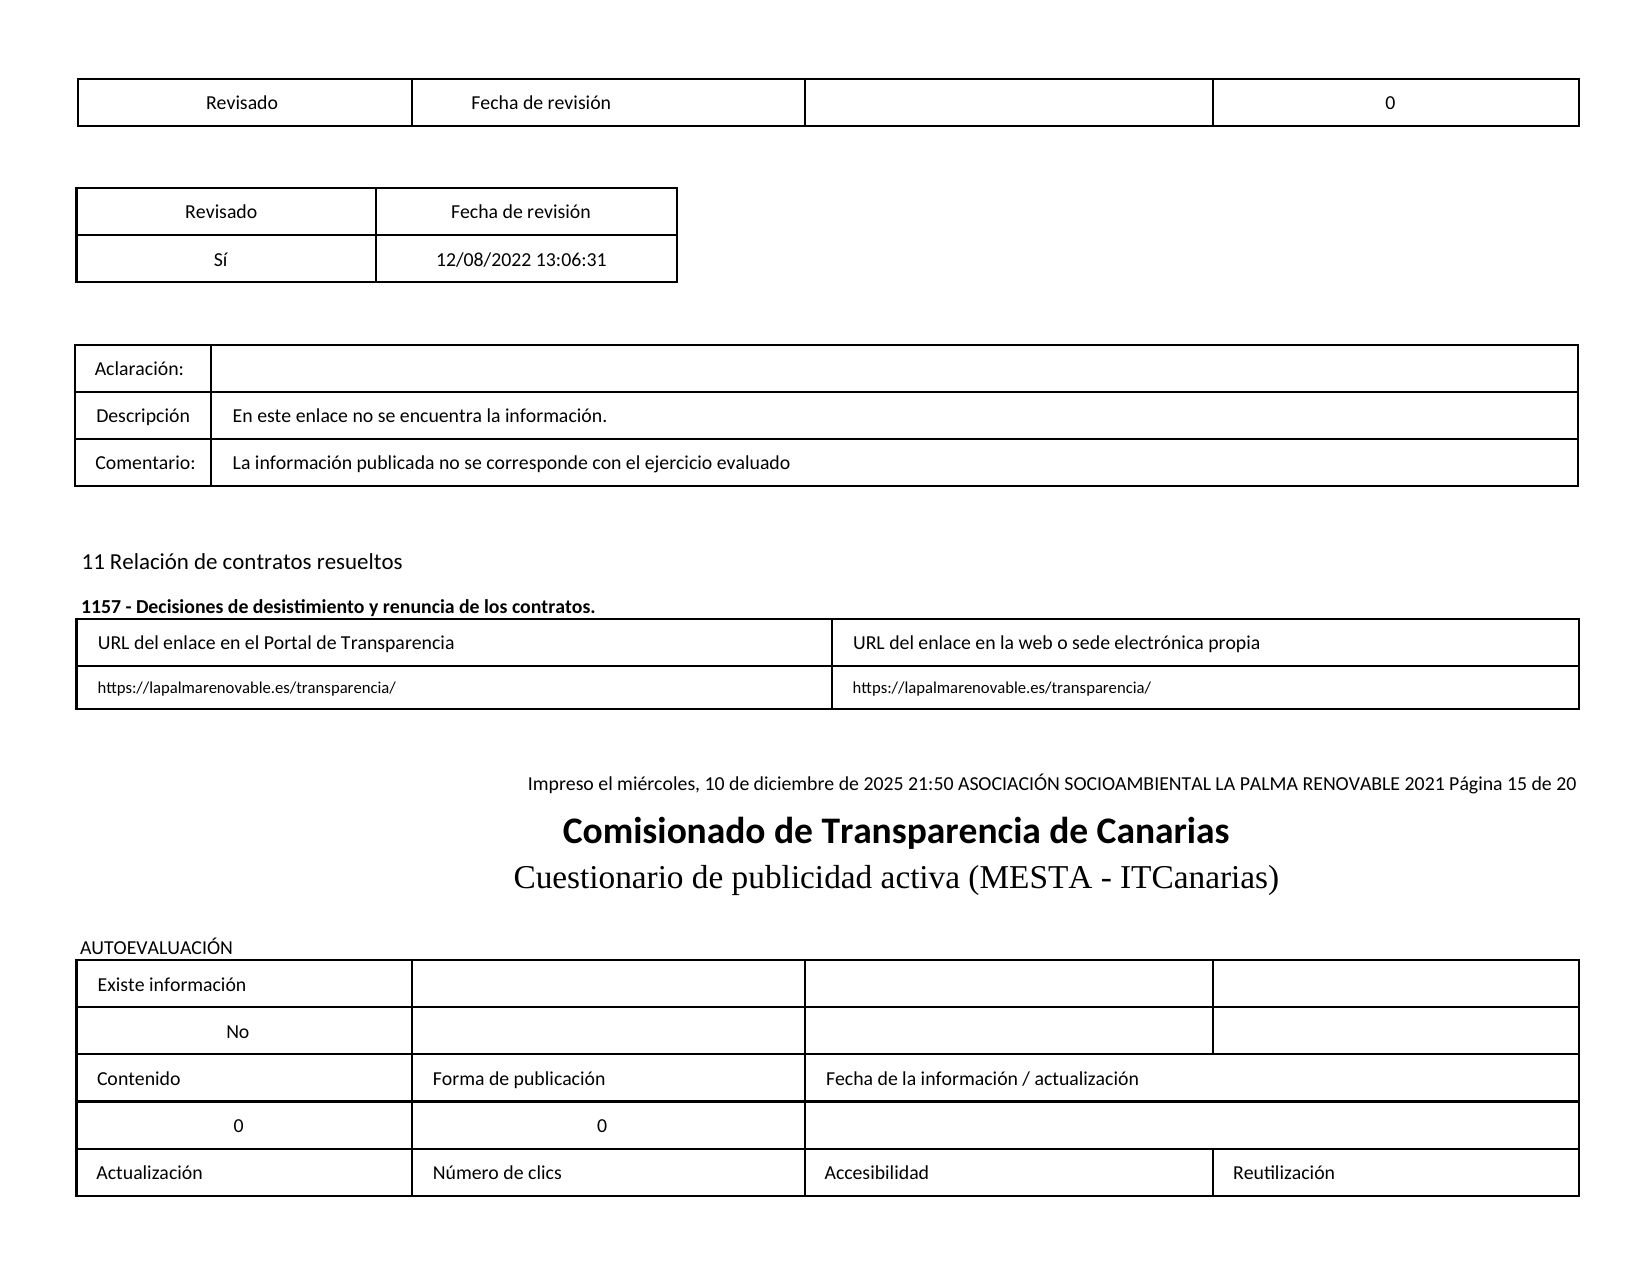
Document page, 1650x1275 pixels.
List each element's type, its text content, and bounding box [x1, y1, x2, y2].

table_cell [806, 1103, 1578, 1147]
table_cell [413, 1008, 804, 1053]
text Comisionado de Transparencia de Canarias [185, 807, 1230, 853]
table_cell 0 [1214, 80, 1578, 124]
table_cell Contenido [78, 1055, 411, 1100]
table_cell [1214, 1008, 1578, 1053]
table_cell Descripción [76, 393, 210, 438]
text 11 Relación de contratos resueltos [81, 547, 1579, 576]
table_cell [806, 1008, 1212, 1053]
table_cell Fecha de la información / actualización [806, 1055, 1578, 1100]
table_cell Forma de publicación [413, 1055, 804, 1100]
table_cell https://lapalmarenovable.es/transparencia/ [833, 667, 1578, 708]
table_header [212, 346, 1577, 391]
table_cell Sí [78, 236, 375, 281]
table_header Existe información [78, 961, 411, 1006]
table_header [1214, 961, 1578, 1006]
table_cell No [78, 1008, 411, 1053]
table_cell Comentario: [76, 440, 210, 485]
text Cuestionario de publicidad activa (MESTA - ITCanarias) [185, 857, 1279, 896]
text Impreso el miércoles, 10 de diciembre de 2025 21:50 ASOCIACIÓN SOCIOAMBIENTAL LA PALMA RENOVABLE 2021 Página 15 de 20 [61, 771, 1577, 795]
picture [64, 785, 185, 906]
table_cell [806, 80, 1212, 124]
table_cell https://lapalmarenovable.es/transparencia/ [78, 667, 831, 708]
table_cell 0 [78, 1103, 411, 1147]
table_cell Accesibilidad [806, 1150, 1212, 1194]
text 1157 - Decisiones de desistimiento y renuncia de los contratos. [81, 594, 1579, 618]
table_cell Fecha de revisión [413, 80, 804, 124]
table_cell Reutilización [1214, 1150, 1578, 1194]
text AUTOEVALUACIÓN [80, 935, 1579, 959]
table_header [413, 961, 804, 1006]
table_header Aclaración: [76, 346, 210, 391]
table_header Fecha de revisión [377, 189, 676, 234]
table_cell 0 [413, 1103, 804, 1147]
table_cell La información publicada no se corresponde con el ejercicio evaluado [212, 440, 1577, 485]
table_cell En este enlace no se encuentra la información. [212, 393, 1577, 438]
table_cell Revisado [79, 80, 411, 124]
table_header [806, 961, 1212, 1006]
table_header Revisado [78, 189, 375, 234]
table_header URL del enlace en la web o sede electrónica propia [833, 620, 1578, 665]
table_cell Actualización [78, 1150, 411, 1194]
table_cell 12/08/2022 13:06:31 [377, 236, 676, 281]
table_cell Número de clics [413, 1150, 804, 1194]
table_header URL del enlace en el Portal de Transparencia [78, 620, 831, 665]
